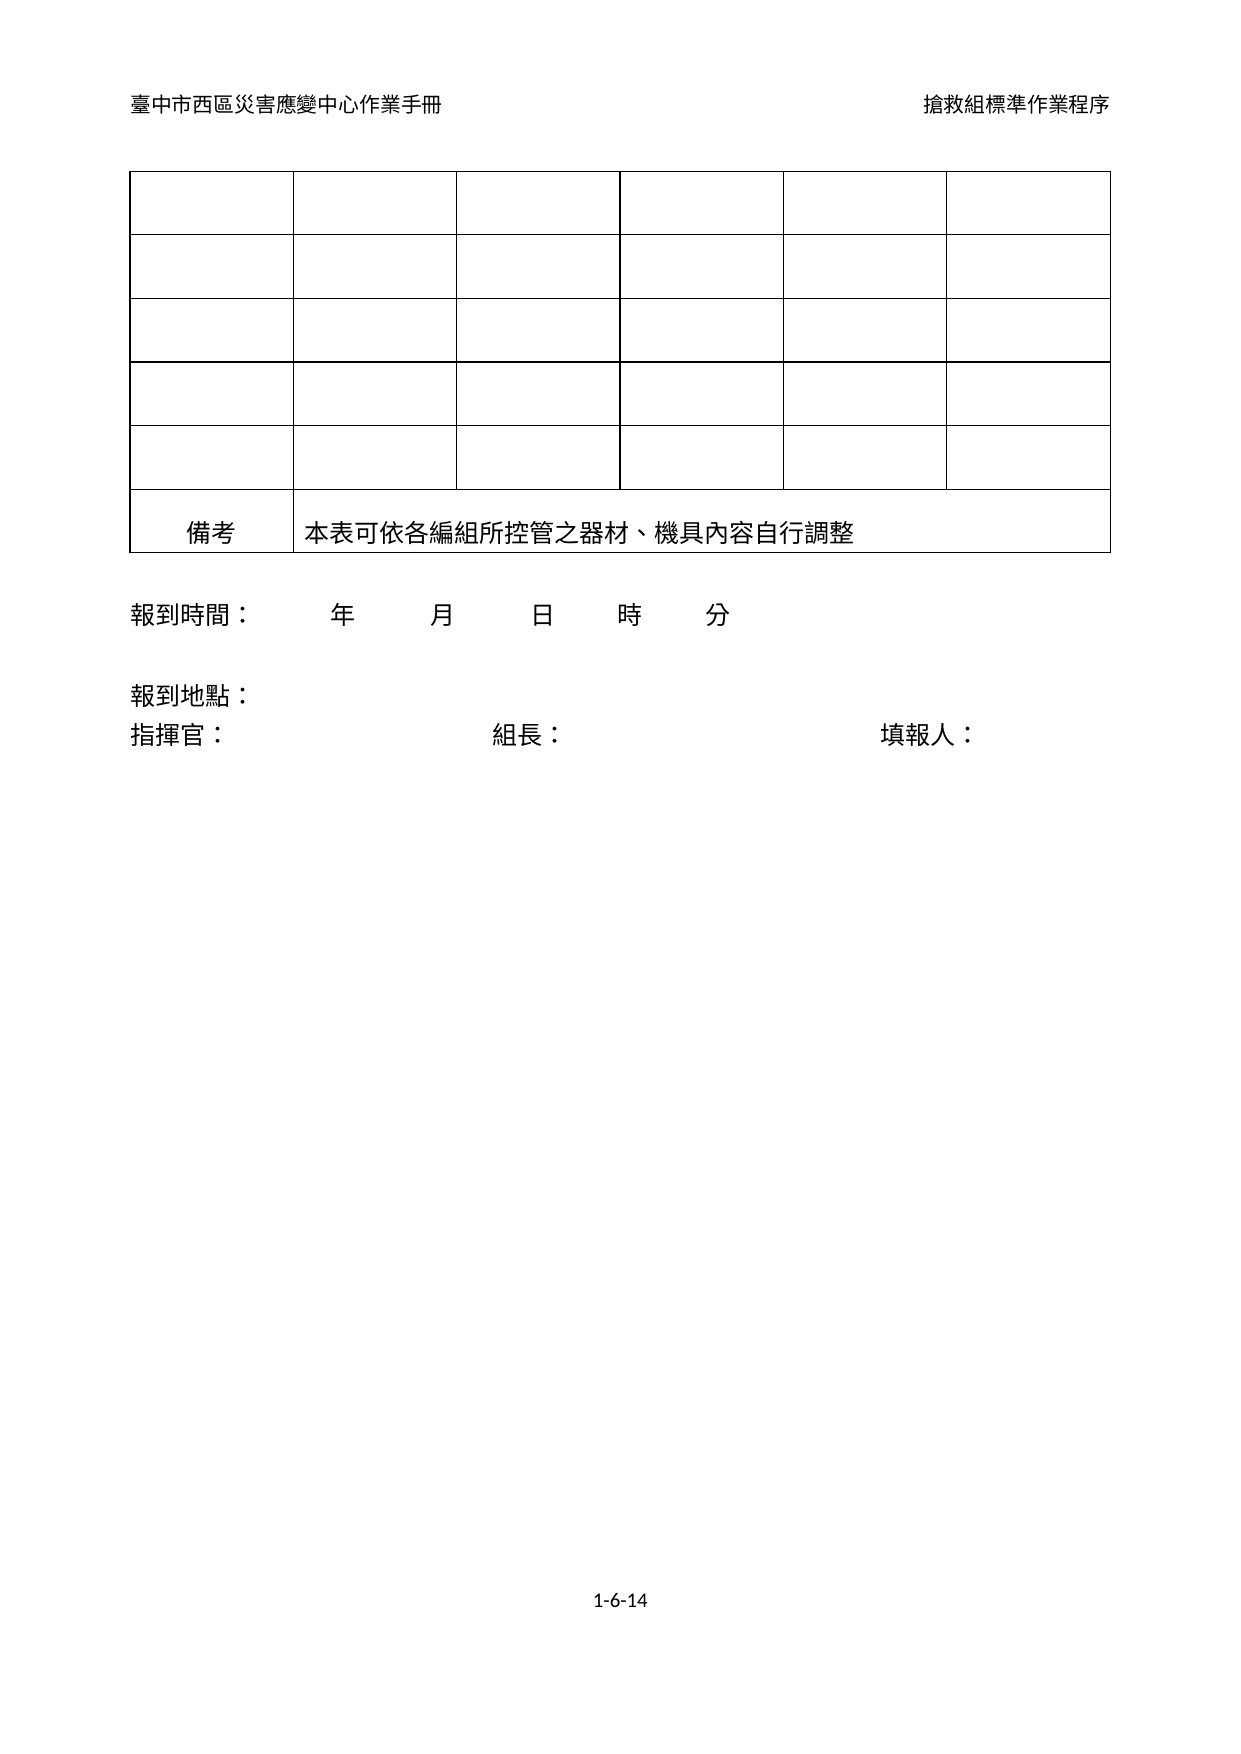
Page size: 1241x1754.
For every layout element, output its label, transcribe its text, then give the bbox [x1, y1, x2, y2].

table_cell [784, 235, 946, 298]
table_cell 備考 [131, 490, 293, 552]
text 指揮官： 組長： 填報人： [130, 716, 1110, 752]
table_cell [947, 299, 1110, 361]
text 報到時間： 年 月 日 時 分 [130, 572, 1110, 634]
table_cell [131, 363, 293, 425]
table_cell [294, 299, 456, 361]
table_cell [457, 172, 619, 234]
table_cell [294, 235, 456, 298]
table_cell [947, 363, 1110, 425]
table_cell [131, 172, 293, 234]
table_cell [784, 426, 946, 488]
table_cell [621, 235, 783, 298]
table_cell [621, 172, 783, 234]
table_cell [784, 363, 946, 425]
table_cell [457, 363, 619, 425]
table_cell [294, 426, 456, 488]
table_cell [621, 363, 783, 425]
table_cell [131, 299, 293, 361]
text 報到地點： [130, 653, 1110, 716]
table_cell [131, 235, 293, 298]
table_cell [947, 235, 1110, 298]
table_cell [294, 363, 456, 425]
table_cell [457, 235, 619, 298]
table_cell 本表可依各編組所控管之器材、機具內容自行調整 [294, 490, 1110, 552]
table_cell [294, 172, 456, 234]
table_cell [947, 172, 1110, 234]
table_cell [947, 426, 1110, 488]
table_cell [131, 426, 293, 488]
table_cell [621, 426, 783, 488]
table_cell [457, 299, 619, 361]
table_cell [457, 426, 619, 488]
table_cell [784, 172, 946, 234]
table_cell [784, 299, 946, 361]
table_cell [621, 299, 783, 361]
